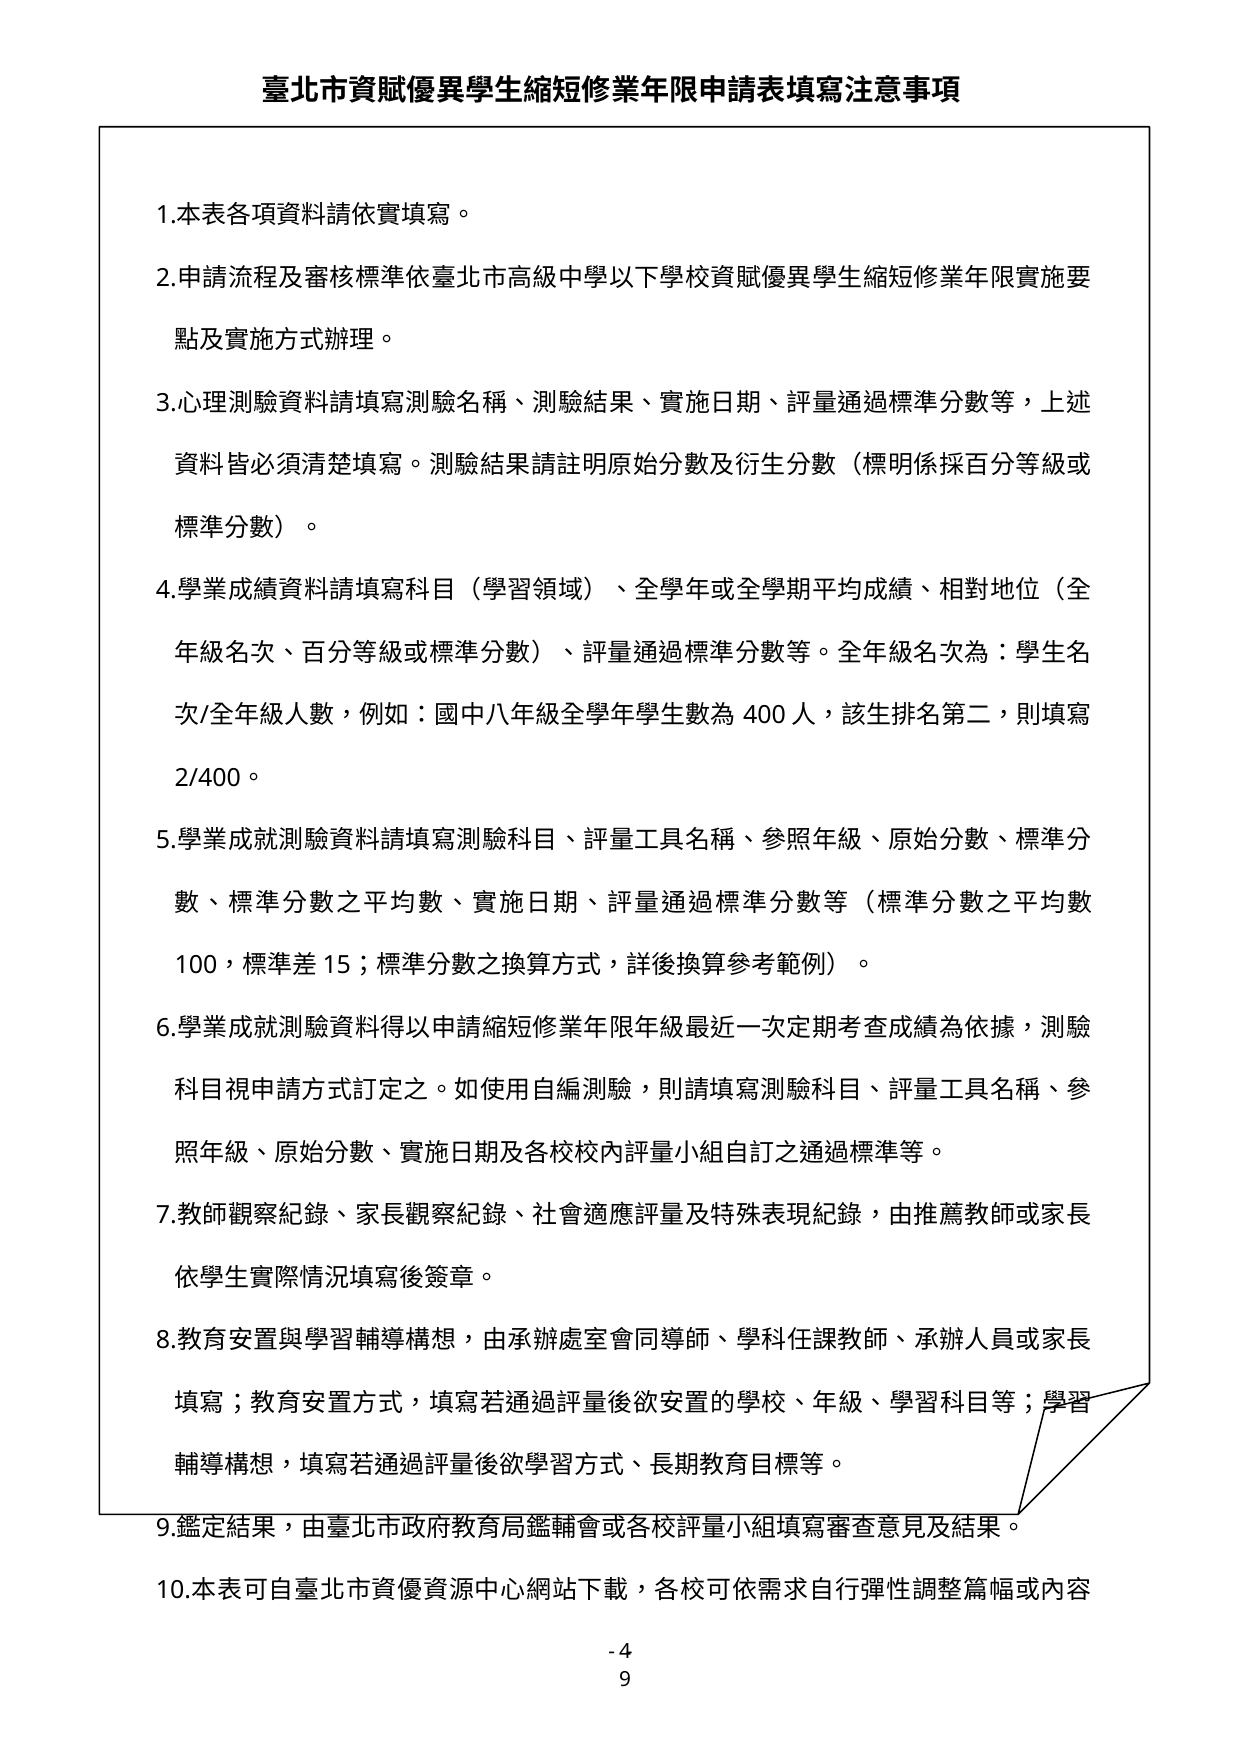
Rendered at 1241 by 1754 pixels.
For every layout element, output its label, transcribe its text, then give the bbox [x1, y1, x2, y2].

text 4.學業成績資料請填寫科目（學習領域）、全學年或全學期平均成績、相對地位（全年級名次、百分等級或標準分數）、評量通過標準分數等。全年級名次為：學生名次/全年級人數，例如：國中八年級全學年學生數為400人，該生排名第二，則填寫2/400。 [156, 546, 1093, 796]
text 9.鑑定結果，由臺北市政府教育局鑑輔會或各校評量小組填寫審查意見及結果。 [156, 1483, 1093, 1546]
text 2.申請流程及審核標準依臺北市高級中學以下學校資賦優異學生縮短修業年限實施要點及實施方式辦理。 [156, 233, 1093, 358]
text 10.本表可自臺北市資優資源中心網站下載，各校可依需求自行彈性調整篇幅或內容 [156, 1546, 1093, 1608]
text 7.教師觀察紀錄、家長觀察紀錄、社會適應評量及特殊表現紀錄，由推薦教師或家長依學生實際情況填寫後簽章。 [156, 1171, 1093, 1296]
text 5.學業成就測驗資料請填寫測驗科目、評量工具名稱、參照年級、原始分數、標準分數、標準分數之平均數、實施日期、評量通過標準分數等（標準分數之平均數100，標準差15；標準分數之換算方式，詳後換算參考範例）。 [156, 796, 1093, 983]
text 臺北市資賦優異學生縮短修業年限申請表填寫注意事項 [99, 66, 1122, 108]
text 6.學業成就測驗資料得以申請縮短修業年限年級最近一次定期考查成績為依據，測驗科目視申請方式訂定之。如使用自編測驗，則請填寫測驗科目、評量工具名稱、參照年級、原始分數、實施日期及各校校內評量小組自訂之通過標準等。 [156, 983, 1093, 1171]
text 1.本表各項資料請依實填寫。 [156, 171, 1093, 233]
text 8.教育安置與學習輔導構想，由承辦處室會同導師、學科任課教師、承辦人員或家長填寫；教育安置方式，填寫若通過評量後欲安置的學校、年級、學習科目等；學習輔導構想，填寫若通過評量後欲學習方式、長期教育目標等。 [156, 1296, 1093, 1483]
text 3.心理測驗資料請填寫測驗名稱、測驗結果、實施日期、評量通過標準分數等，上述資料皆必須清楚填寫。測驗結果請註明原始分數及衍生分數（標明係採百分等級或標準分數）。 [156, 358, 1093, 546]
